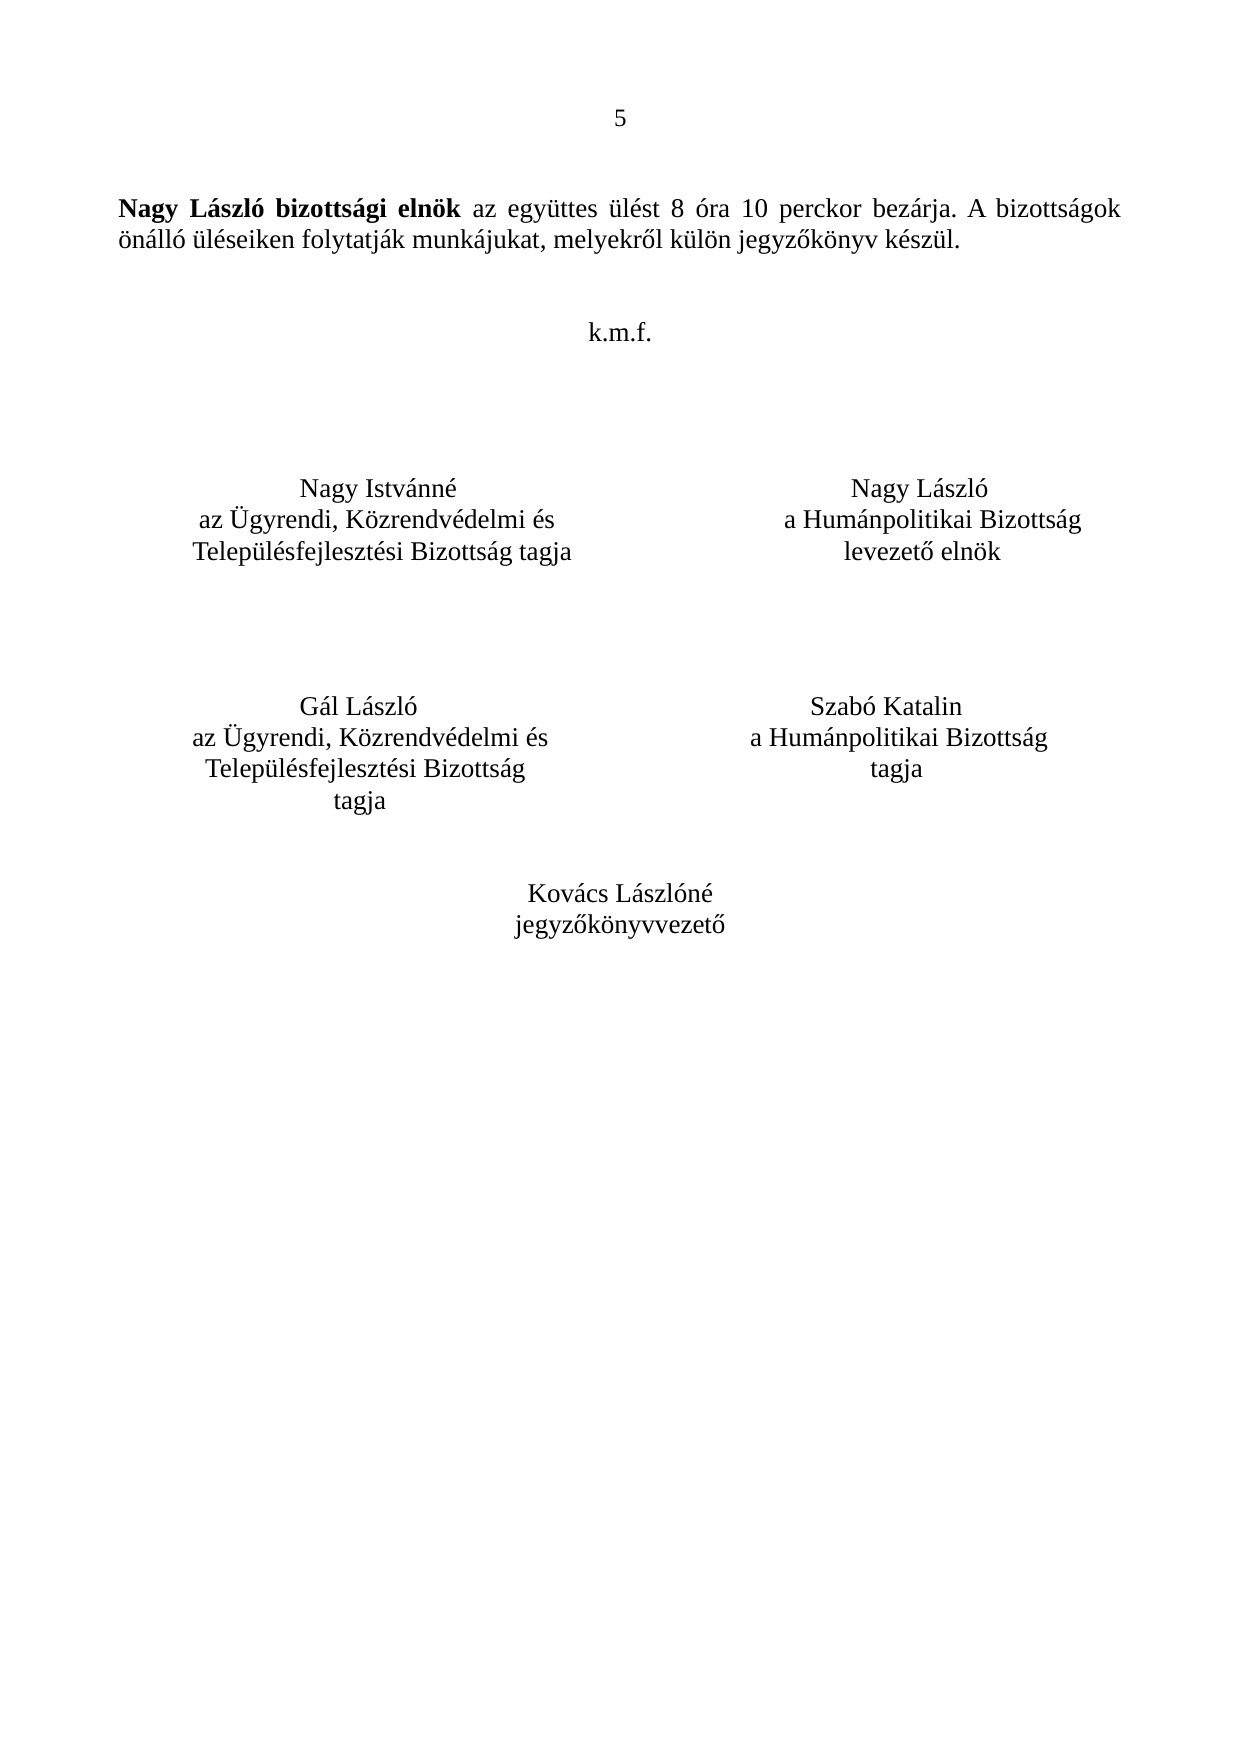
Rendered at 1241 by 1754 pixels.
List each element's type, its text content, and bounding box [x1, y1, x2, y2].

text Kovács Lászlóné [118, 877, 1122, 908]
text jegyzőkönyvvezető [118, 908, 1122, 939]
text az Ügyrendi, Közrendvédelmi és a Humánpolitikai Bizottság [118, 721, 1122, 753]
text Településfejlesztési Bizottság tagja levezető elnök [118, 534, 1122, 566]
text az Ügyrendi, Közrendvédelmi és a Humánpolitikai Bizottság [118, 503, 1122, 534]
text tagja [118, 784, 1122, 815]
text k.m.f. [118, 317, 1122, 348]
text Gál László Szabó Katalin [118, 690, 1122, 721]
text Nagy László bizottsági elnök az együttes ülést 8 óra 10 perckor bezárja. A bizottságok önálló üléseiken folytatják munkájukat, melyekről külön jegyzőkönyv készül. [118, 192, 1122, 254]
text Nagy Istvánné Nagy László [118, 472, 1122, 503]
text Településfejlesztési Bizottság tagja [118, 753, 1122, 784]
